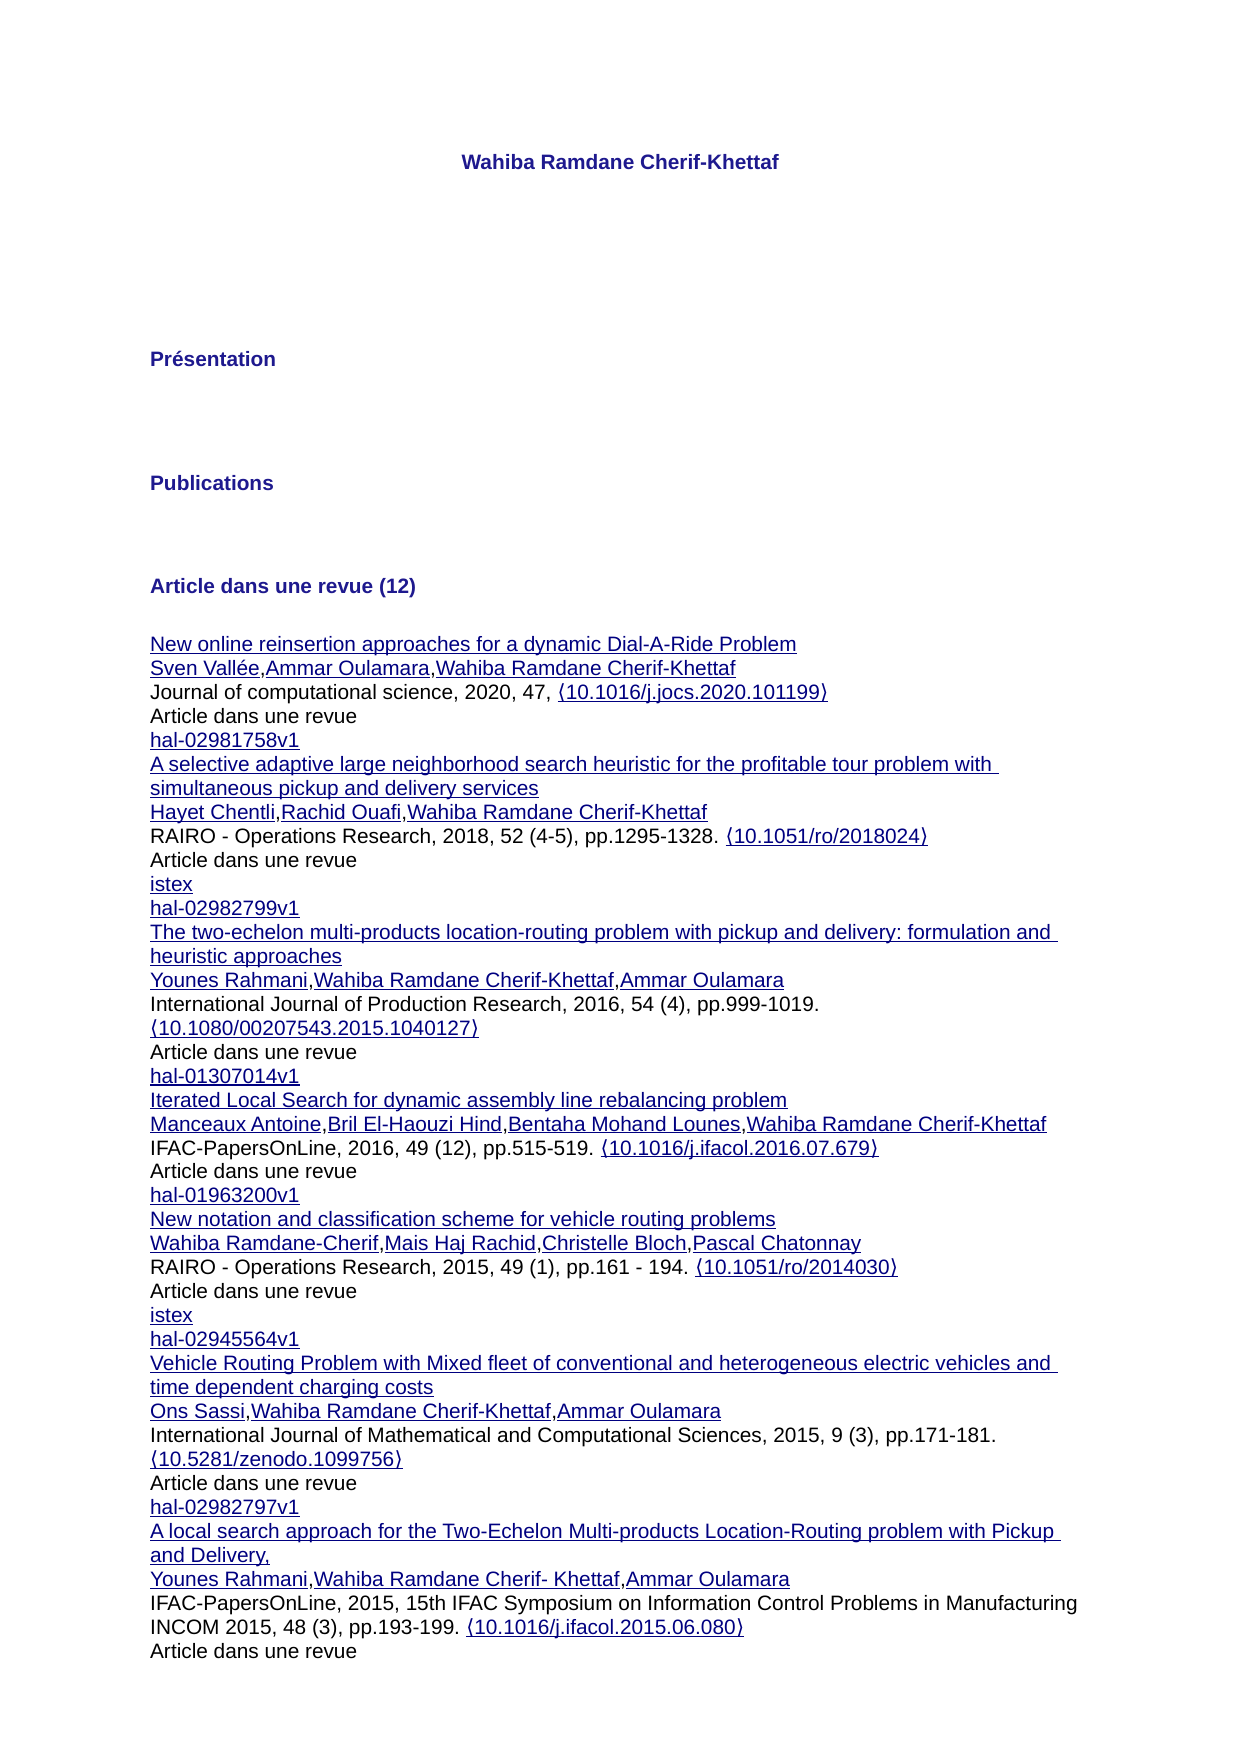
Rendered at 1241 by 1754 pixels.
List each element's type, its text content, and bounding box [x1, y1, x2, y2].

table_cell A selective adaptive large neighborhood search heuristic for the profitable tour problem with simultaneous pickup and delivery services Hayet Chentli,Rachid Ouafi,Wahiba Ramdane Cherif-Khettaf RAIRO - Operations Research, 2018, 52 (4-5), pp.1295-1328. ⟨10.1051/ro/2018024⟩ Article dans une revue istex hal-02982799v1 [150, 752, 1090, 920]
subtitle Présentation [150, 347, 1090, 371]
table_cell A local search approach for the Two-Echelon Multi-products Location-Routing problem with Pickup and Delivery, Younes Rahmani,Wahiba Ramdane Cherif- Khettaf,Ammar Oulamara IFAC-PapersOnLine, 2015, 15th IFAC Symposium on Information Control Problems in Manufacturing INCOM 2015, 48 (3), pp.193-199. ⟨10.1016/j.ifacol.2015.06.080⟩ Article dans une revue [150, 1519, 1090, 1662]
subtitle Publications [150, 471, 1090, 495]
subtitle Article dans une revue (12) [150, 574, 1090, 598]
table_cell The two-echelon multi-products location-routing problem with pickup and delivery: formulation and heuristic approaches Younes Rahmani,Wahiba Ramdane Cherif-Khettaf,Ammar Oulamara International Journal of Production Research, 2016, 54 (4), pp.999-1019. ⟨10.1080/00207543.2015.1040127⟩ Article dans une revue hal-01307014v1 [150, 920, 1090, 1087]
table_cell Iterated Local Search for dynamic assembly line rebalancing problem Manceaux Antoine,Bril El-Haouzi Hind,Bentaha Mohand Lounes,Wahiba Ramdane Cherif-Khettaf IFAC-PapersOnLine, 2016, 49 (12), pp.515-519. ⟨10.1016/j.ifacol.2016.07.679⟩ Article dans une revue hal-01963200v1 [150, 1088, 1090, 1207]
subtitle Wahiba Ramdane Cherif-Khettaf [150, 150, 1090, 174]
table_header New online reinsertion approaches for a dynamic Dial-A-Ride Problem Sven Vallée,Ammar Oulamara,Wahiba Ramdane Cherif-Khettaf Journal of computational science, 2020, 47, ⟨10.1016/j.jocs.2020.101199⟩ Article dans une revue hal-02981758v1 [150, 632, 1090, 752]
table_cell New notation and classification scheme for vehicle routing problems Wahiba Ramdane-Cherif,Mais Haj Rachid,Christelle Bloch,Pascal Chatonnay RAIRO - Operations Research, 2015, 49 (1), pp.161 - 194. ⟨10.1051/ro/2014030⟩ Article dans une revue istex hal-02945564v1 [150, 1207, 1090, 1351]
table_cell Vehicle Routing Problem with Mixed fleet of conventional and heterogeneous electric vehicles and time dependent charging costs Ons Sassi,Wahiba Ramdane Cherif-Khettaf,Ammar Oulamara International Journal of Mathematical and Computational Sciences, 2015, 9 (3), pp.171-181. ⟨10.5281/zenodo.1099756⟩ Article dans une revue hal-02982797v1 [150, 1351, 1090, 1519]
